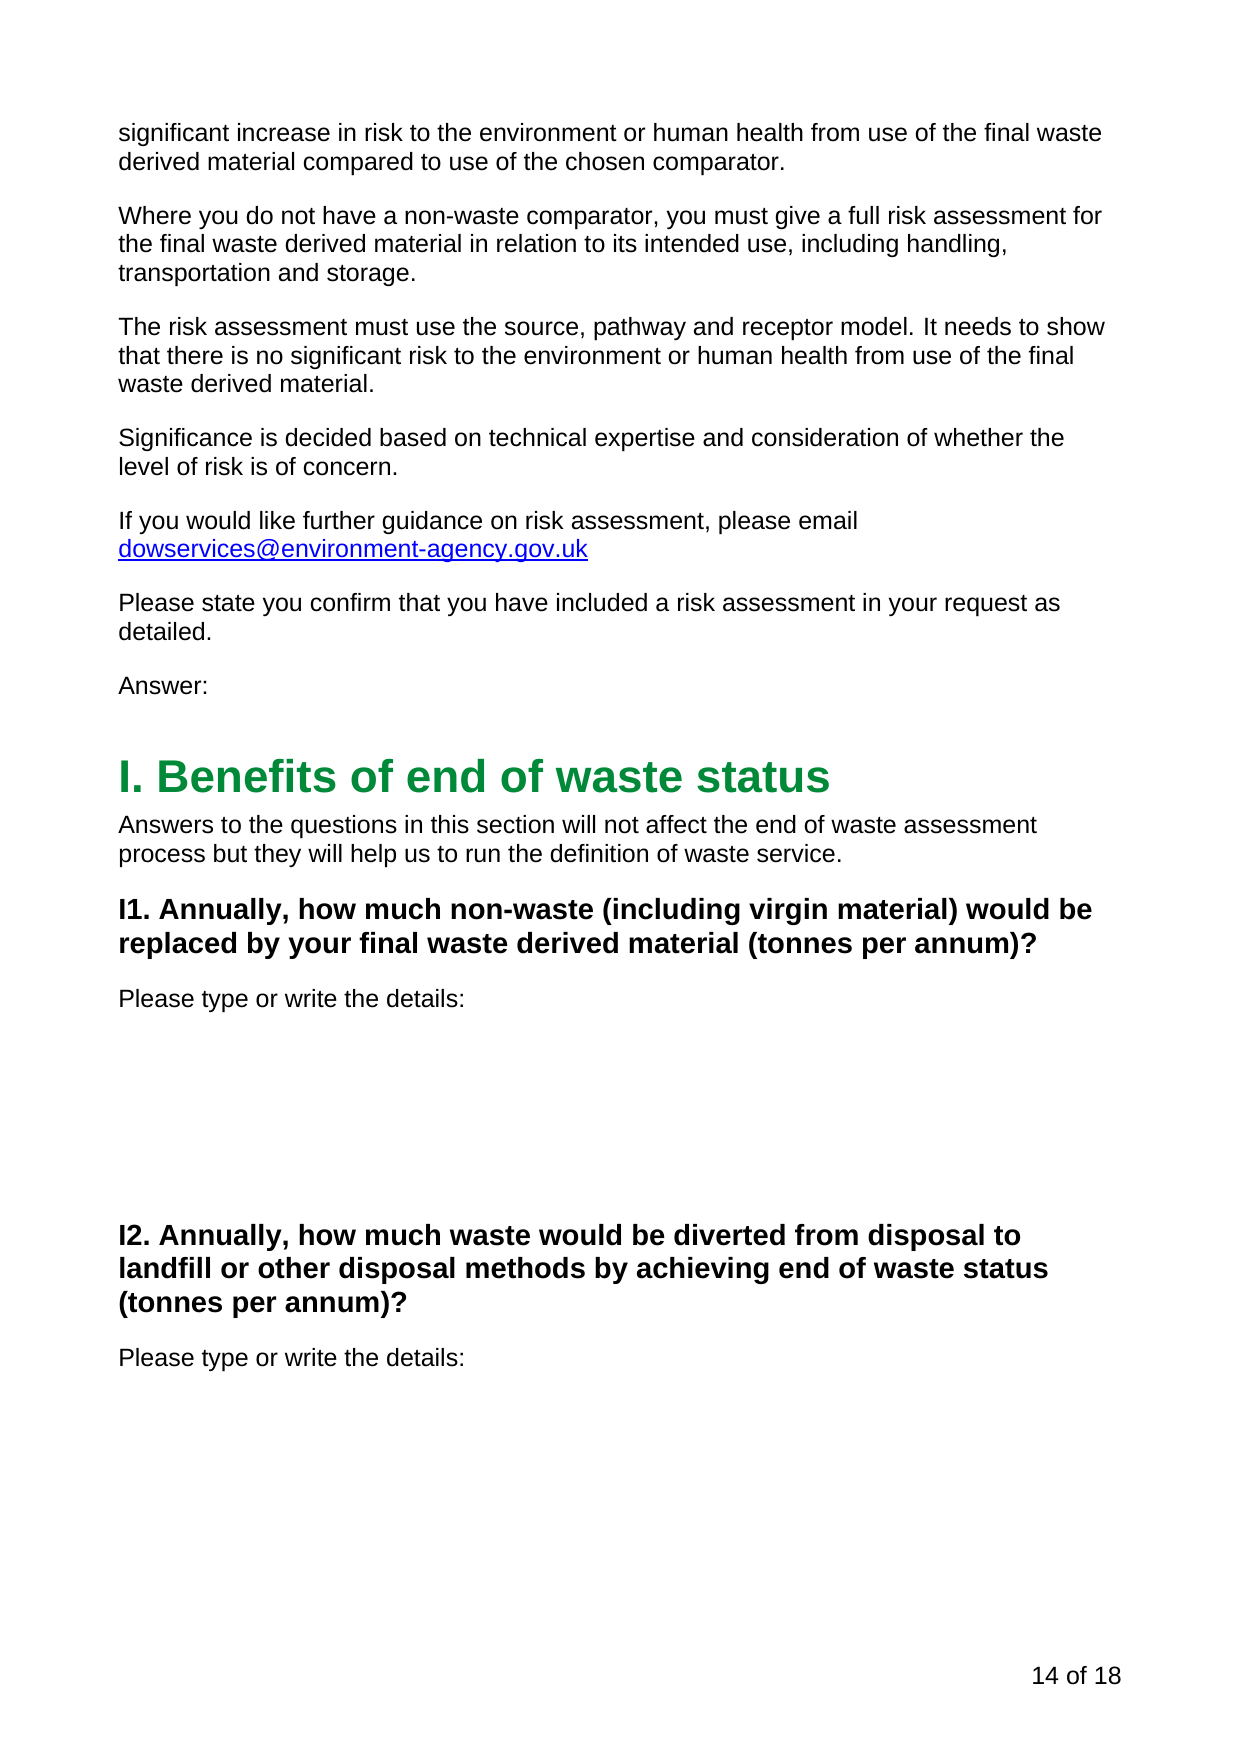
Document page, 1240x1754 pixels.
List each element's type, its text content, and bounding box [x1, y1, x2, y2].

text I2. Annually, how much waste would be diverted from disposal to landfill or other disposal methods by achieving end of waste status (tonnes per annum)? [118, 1217, 1121, 1318]
text Answers to the questions in this section will not affect the end of waste assessment process but they will help us to run the definition of waste service. [118, 810, 1121, 867]
subtitle I. Benefits of end of waste status [118, 749, 1121, 802]
text significant increase in risk to the environment or human health from use of the final waste derived material compared to use of the chosen comparator. [118, 118, 1121, 176]
text Please type or write the details: [118, 1343, 1121, 1372]
text Where you do not have a non-waste comparator, you must give a full risk assessment for the final waste derived material in relation to its intended use, including handling, transportation and storage. [118, 201, 1121, 287]
text I1. Annually, how much non-waste (including virgin material) would be replaced by your final waste derived material (tonnes per annum)? [118, 892, 1121, 959]
text Significance is decided based on technical expertise and consideration of whether the level of risk is of concern. [118, 423, 1121, 481]
text If you would like further guidance on risk assessment, please email dowservices@environment-agency.gov.uk [118, 506, 1121, 563]
text Please state you confirm that you have included a risk assessment in your request as detailed. [118, 588, 1121, 646]
text The risk assessment must use the source, pathway and receptor model. It needs to show that there is no significant risk to the environment or human health from use of the final waste derived material. [118, 312, 1121, 398]
text Please type or write the details: [118, 984, 1121, 1013]
text Answer: [118, 671, 1121, 699]
